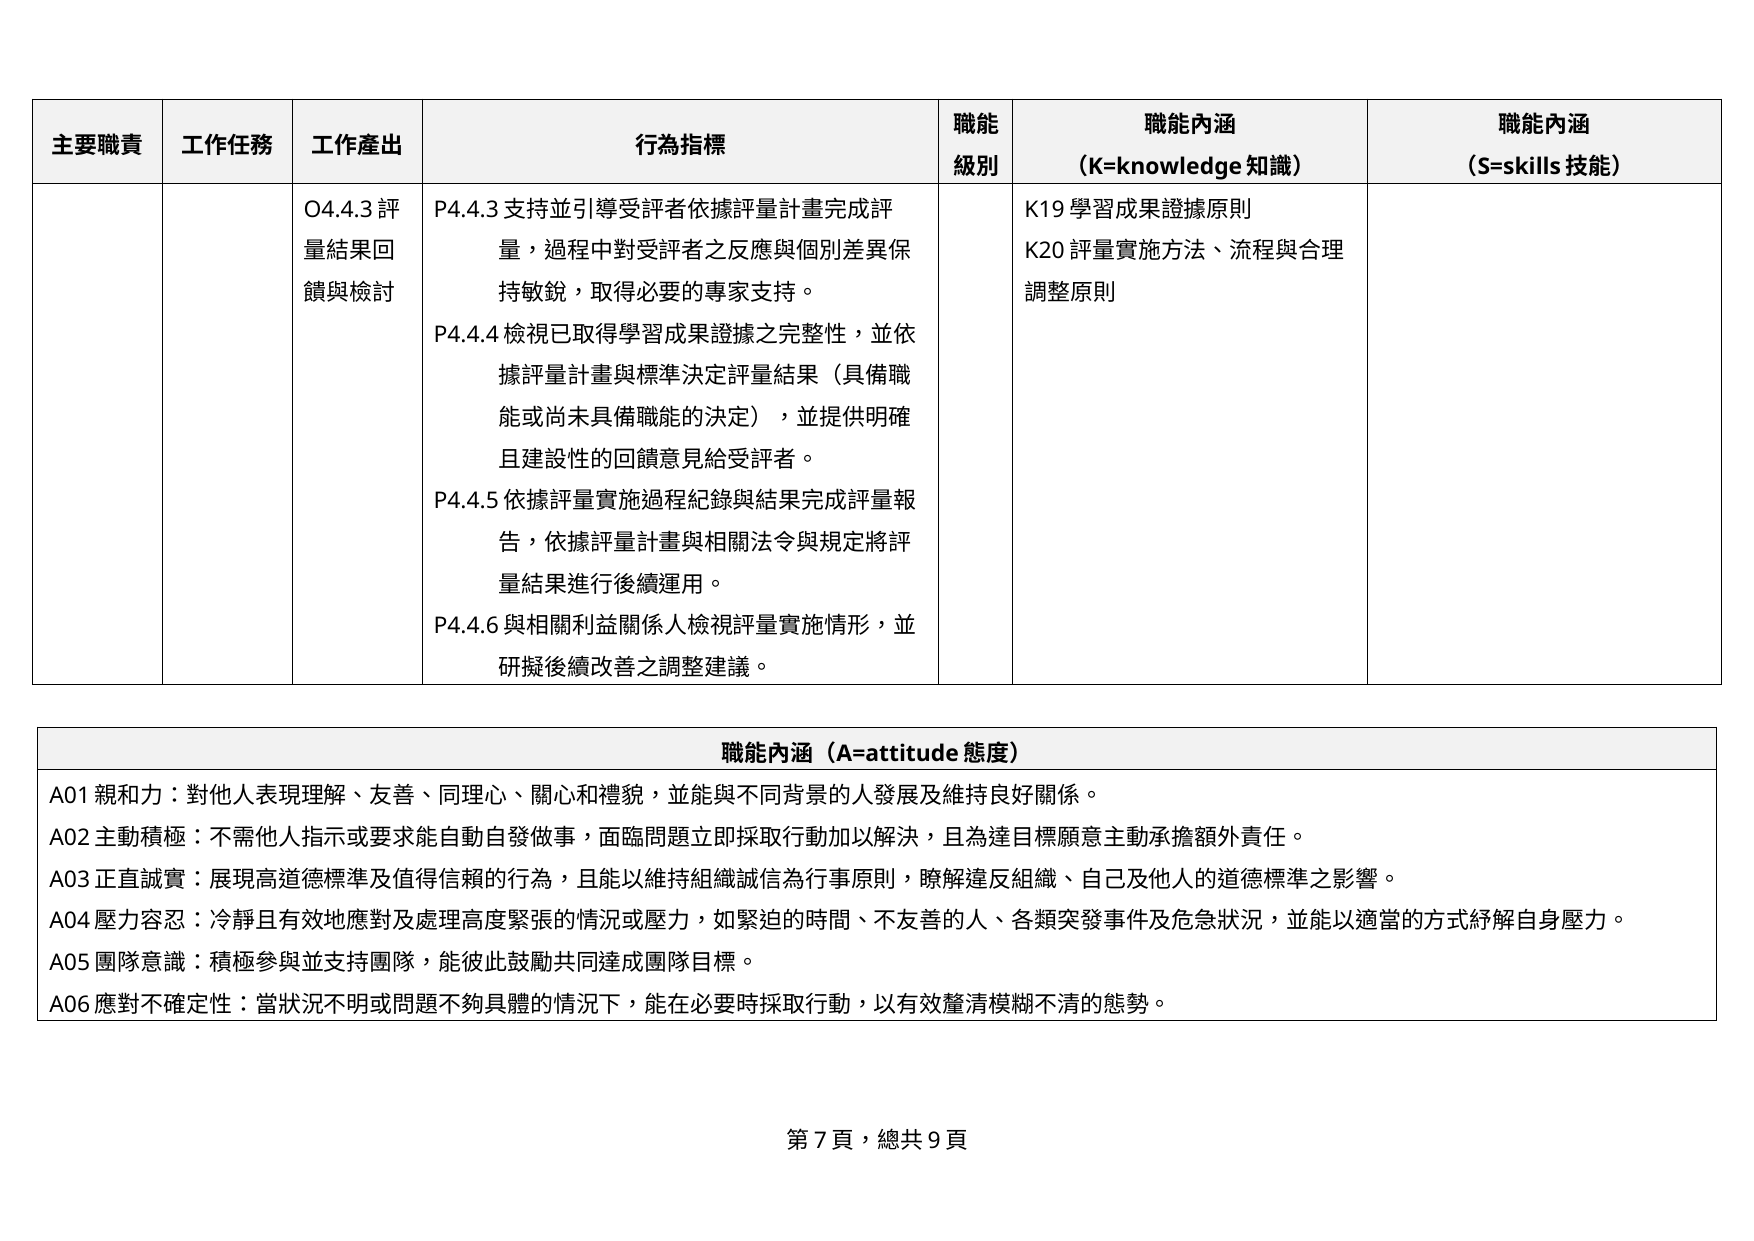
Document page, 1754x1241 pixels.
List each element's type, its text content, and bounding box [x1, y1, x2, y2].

table_header 職能級別 [939, 100, 1012, 183]
table_cell O4.4.3評量結果回饋與檢討 [293, 184, 422, 684]
table_cell A01親和力：對他人表現理解、友善、同理心、關心和禮貌，並能與不同背景的人發展及維持良好關係。 A02主動積極：不需他人指示或要求能自動自發做事，面臨問題立即採取行動加以解決，且為達目標願意主動承擔額外責任。 A03正直誠實：展現高道德標準及值得信賴的行為，且能以維持組織誠信為行事原則，瞭解違反組織、自己及他人的道德標準之影響。 A04壓力容忍：冷靜且有效地應對及處理高度緊張的情況或壓力，如緊迫的時間、不友善的人、各類突發事件及危急狀況，並能以適當的方式紓解自身壓力。 A05團隊意識：積極參與並支持團隊，能彼此鼓勵共同達成團隊目標。 A06應對不確定性：當狀況不明或問題不夠具體的情況下，能在必要時採取行動，以有效釐清模糊不清的態勢。 [38, 770, 1716, 1020]
table_header 職能內涵（A=attitude態度） [38, 728, 1716, 769]
table_cell P4.4.3支持並引導受評者依據評量計畫完成評量，過程中對受評者之反應與個別差異保持敏銳，取得必要的專家支持。 P4.4.4檢視已取得學習成果證據之完整性，並依據評量計畫與標準決定評量結果（具備職能或尚未具備職能的決定），並提供明確且建設性的回饋意見給受評者。 P4.4.5依據評量實施過程紀錄與結果完成評量報告，依據評量計畫與相關法令與規定將評量結果進行後續運用。 P4.4.6與相關利益關係人檢視評量實施情形，並研擬後續改善之調整建議。 [423, 184, 938, 684]
table_header 工作產出 [293, 100, 422, 183]
table_cell [33, 184, 162, 684]
table_header 工作任務 [163, 100, 292, 183]
table_cell [939, 184, 1012, 684]
table_cell [1368, 184, 1721, 684]
table_cell [163, 184, 292, 684]
table_cell K19學習成果證據原則 K20評量實施方法、流程與合理調整原則 [1013, 184, 1367, 684]
table_header 主要職責 [33, 100, 162, 183]
table_header 行為指標 [423, 100, 938, 183]
table_header 職能內涵 （S=skills技能） [1368, 100, 1721, 183]
table_header 職能內涵 （K=knowledge知識） [1013, 100, 1367, 183]
